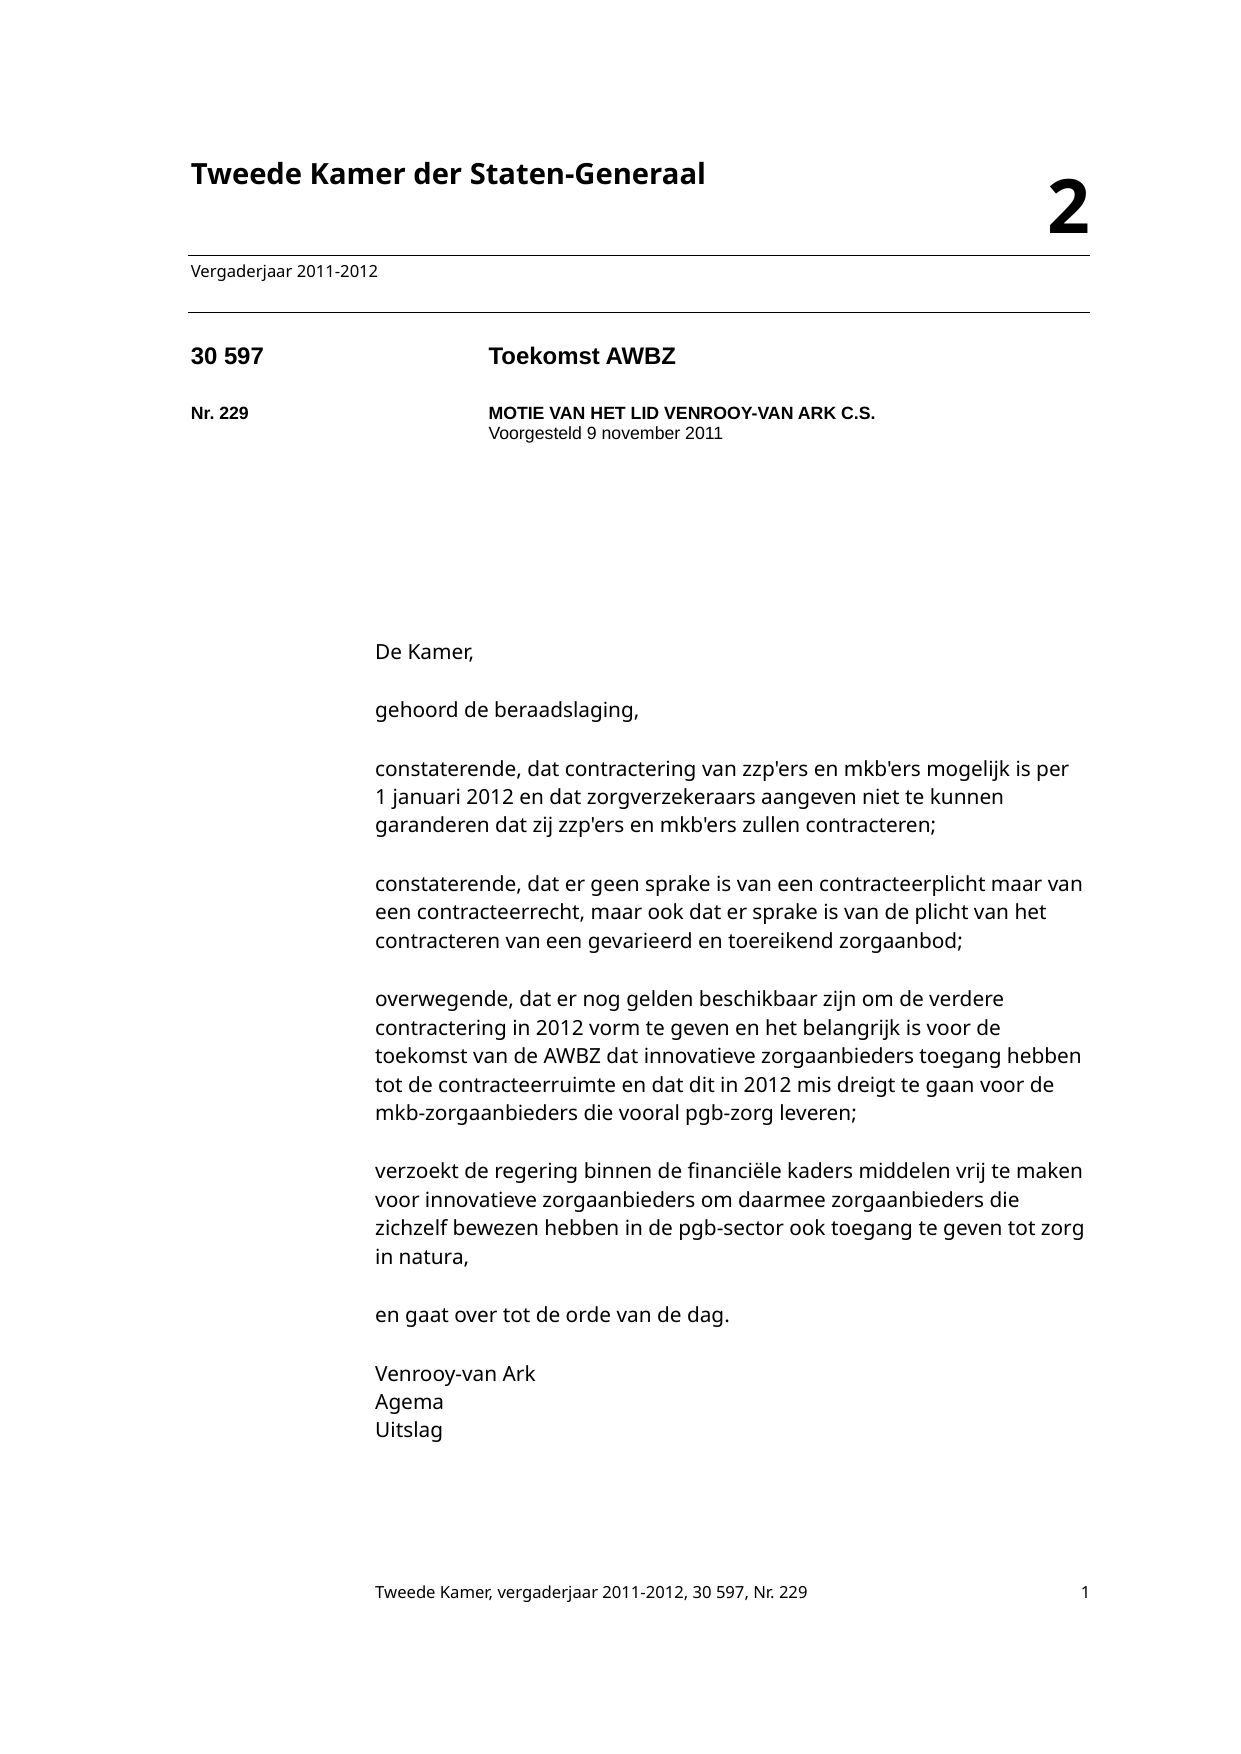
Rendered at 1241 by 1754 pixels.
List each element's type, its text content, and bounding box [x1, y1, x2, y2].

text De Kamer, [375, 637, 1090, 665]
table_cell [485, 256, 1090, 312]
text verzoekt de regering binnen de financiële kaders middelen vrij te maken voor innovatieve zorgaanbieders om daarmee zorgaanbieders die zichzelf bewezen hebben in de pgb-sector ook toegang te geven tot zorg in natura, [375, 1157, 1090, 1270]
text en gaat over tot de orde van de dag. [375, 1300, 1090, 1329]
table_cell [485, 313, 1090, 339]
table_cell Vergaderjaar 2011-2012 [188, 256, 485, 312]
table_cell [188, 313, 485, 339]
table_header Tweede Kamer der Staten-Generaal [188, 150, 909, 255]
table_cell MOTIE VAN HET LID VENROOY-VAN ARK C.S. Voorgesteld 9 november 2011 [485, 399, 1090, 518]
text Venrooy-van Ark [375, 1359, 1090, 1387]
text constaterende, dat er geen sprake is van een contracteerplicht maar van een contracteerrecht, maar ook dat er sprake is van de plicht van het contracteren van een gevarieerd en toereikend zorgaanbod; [375, 869, 1090, 954]
text gehoord de beraadslaging, [375, 695, 1090, 724]
text Agema [375, 1387, 1090, 1416]
text overwegende, dat er nog gelden beschikbaar zijn om de verdere contractering in 2012 vorm te geven en het belangrijk is voor de toekomst van de AWBZ dat innovatieve zorgaanbieders toegang hebben tot de contracteerruimte en dat dit in 2012 mis dreigt te gaan voor de mkb-zorgaanbieders die vooral pgb-zorg leveren; [375, 984, 1090, 1127]
table_cell 30 597 [188, 339, 485, 399]
table_header 2 [910, 150, 1090, 255]
text constaterende, dat contractering van zzp'ers en mkb'ers mogelijk is per 1 januari 2012 en dat zorgverzekeraars aangeven niet te kunnen garanderen dat zij zzp'ers en mkb'ers zullen contracteren; [375, 754, 1090, 839]
table_cell Toekomst AWBZ [485, 339, 1090, 399]
table_cell Nr. 229 [188, 399, 485, 518]
text Uitslag [375, 1416, 1090, 1444]
